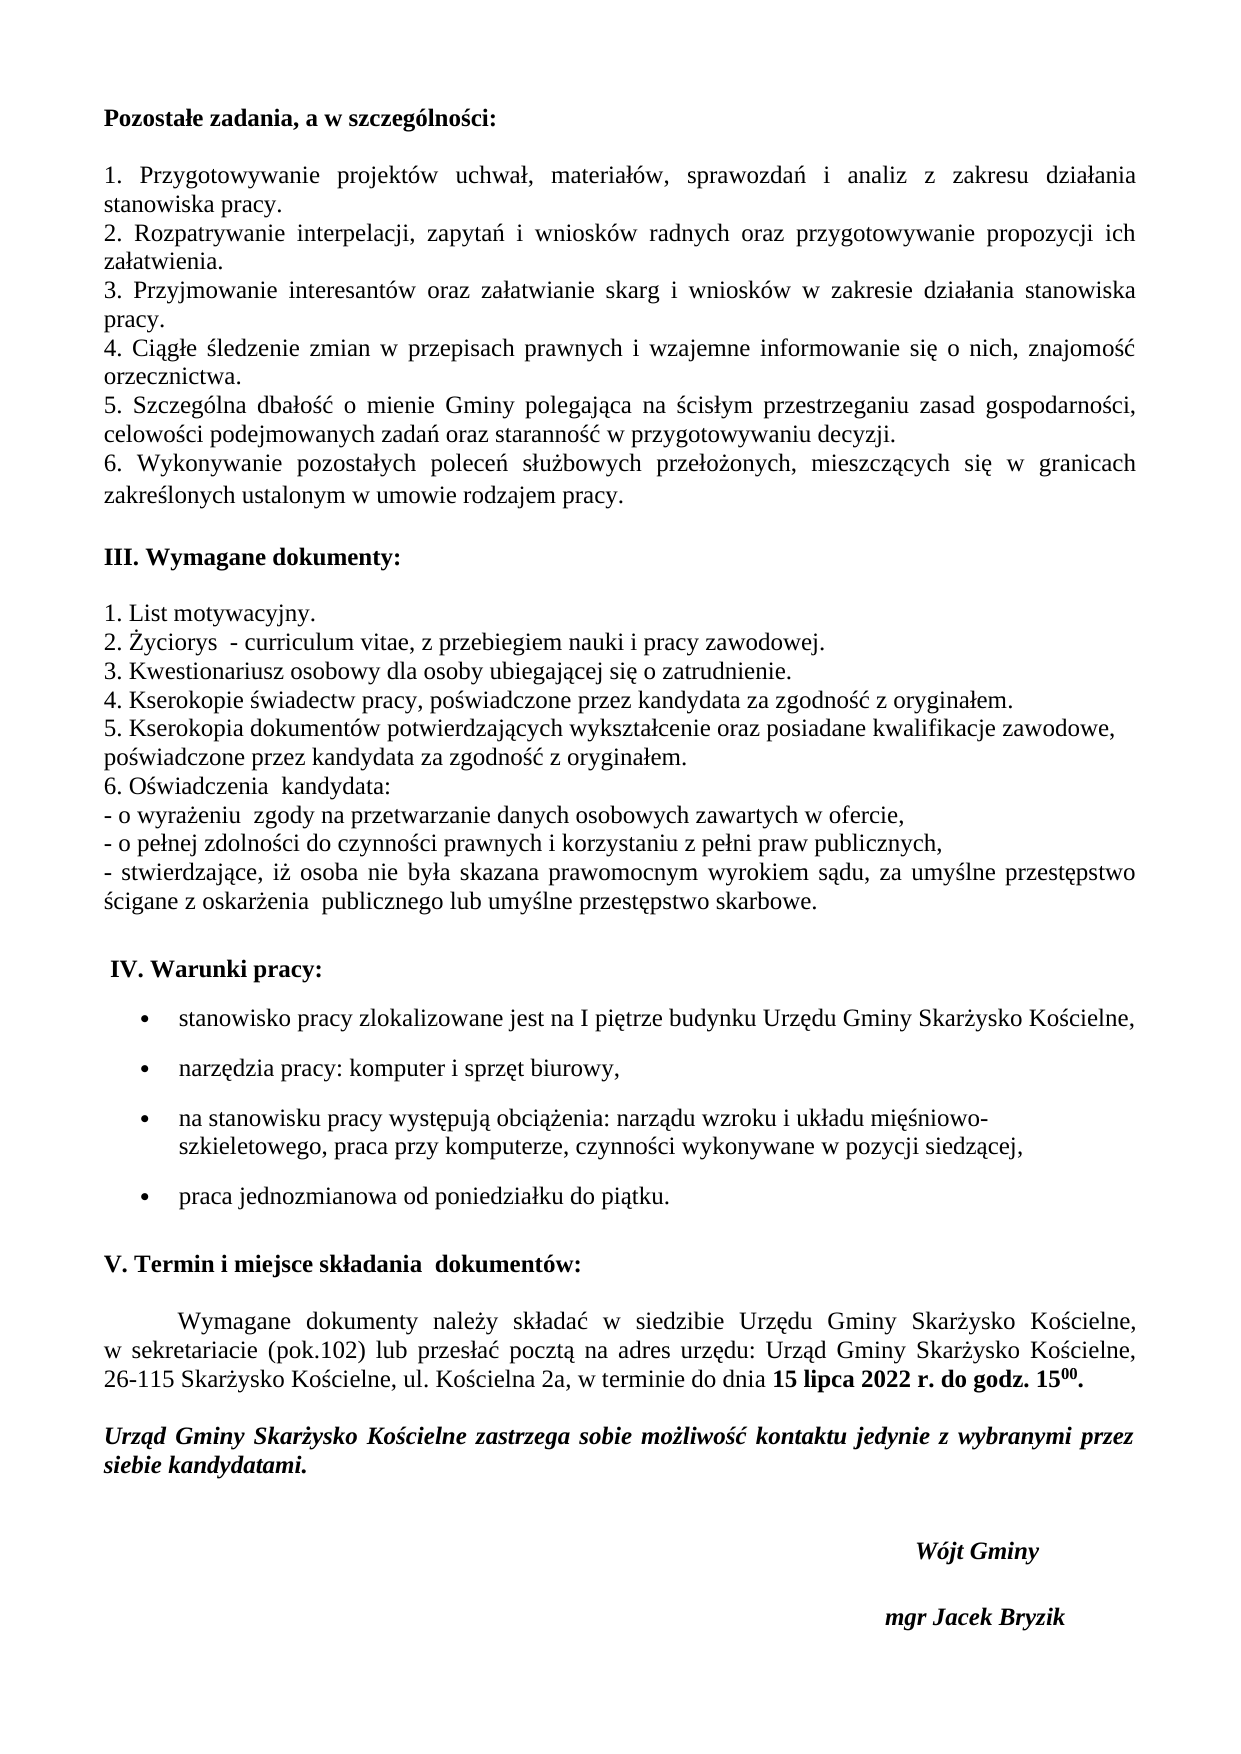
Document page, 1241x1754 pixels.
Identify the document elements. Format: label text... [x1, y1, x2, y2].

text - o wyrażeniu zgody na przetwarzanie danych osobowych zawartych w ofercie, [103, 800, 1137, 828]
text 4. Kserokopie świadectw pracy, poświadczone przez kandydata za zgodność z oryginałem. [0, 685, 1137, 713]
text Wymagane dokumenty należy składać w siedzibie Urzędu Gminy Skarżysko Kościelne, w sekretariacie (pok.102) lub przesłać pocztą na adres urzędu: Urząd Gminy Skarżysko Kościelne, 26-115 Skarżysko Kościelne, ul. Kościelna 2a, w terminie do dnia 15 lipca 2022 r. do godz. 1500. [103, 1306, 1137, 1393]
text Urząd Gminy Skarżysko Kościelne zastrzega sobie możliwość kontaktu jedynie z wybranymi przez siebie kandydatami. [103, 1421, 1137, 1479]
text IV. Warunki pracy: [103, 954, 1137, 983]
text 4. Ciągłe śledzenie zmian w przepisach prawnych i wzajemne informowanie się o nich, znajomość orzecznictwa. [103, 333, 1137, 390]
text 2. Rozpatrywanie interpelacji, zapytań i wniosków radnych oraz przygotowywanie propozycji ich załatwienia. [103, 218, 1137, 275]
text 2. Życiorys - curriculum vitae, z przebiegiem nauki i pracy zawodowej. [0, 627, 1137, 656]
text - stwierdzające, iż osoba nie była skazana prawomocnym wyrokiem sądu, za umyślne przestępstwo ścigane z oskarżenia publicznego lub umyślne przestępstwo skarbowe. [103, 857, 1137, 915]
text 6. Oświadczenia kandydata: [47, 771, 1137, 800]
text V. Termin i miejsce składania dokumentów: [103, 1249, 1137, 1278]
text Pozostałe zadania, a w szczególności: [103, 103, 1137, 131]
text 5. Szczególna dbałość o mienie Gminy polegająca na ścisłym przestrzeganiu zasad gospodarności, celowości podejmowanych zadań oraz staranność w przygotowywaniu decyzji. [103, 390, 1137, 448]
text 3. Kwestionariusz osobowy dla osoby ubiegającej się o zatrudnienie. [0, 656, 1137, 685]
text 5. Kserokopia dokumentów potwierdzających wykształcenie oraz posiadane kwalifikacje zawodowe, poświadczone przez kandydata za zgodność z oryginałem. [47, 713, 1137, 771]
list na stanowisku pracy występują obciążenia: narządu wzroku i układu mięśniowo-szkieletowego, praca przy komputerze, czynności wykonywane w pozycji siedzącej, [141, 1103, 1137, 1160]
text mgr Jacek Bryzik [103, 1602, 1137, 1631]
text 1. List motywacyjny. [0, 598, 1137, 627]
list praca jednozmianowa od poniedziałku do piątku. [141, 1181, 1137, 1210]
text 6. Wykonywanie pozostałych poleceń służbowych przełożonych, mieszczących się w granicach zakreślonych ustalonym w umowie rodzajem pracy. [103, 448, 1137, 509]
text III. Wymagane dokumenty: [103, 542, 1137, 570]
list narzędzia pracy: komputer i sprzęt biurowy, [141, 1053, 1137, 1082]
text Wójt Gminy [103, 1536, 1137, 1565]
list stanowisko pracy zlokalizowane jest na I piętrze budynku Urzędu Gminy Skarżysko Kościelne, [141, 1003, 1137, 1032]
text - o pełnej zdolności do czynności prawnych i korzystaniu z pełni praw publicznych, [103, 828, 1137, 857]
text 1. Przygotowywanie projektów uchwał, materiałów, sprawozdań i analiz z zakresu działania stanowiska pracy. [103, 160, 1137, 218]
text 3. Przyjmowanie interesantów oraz załatwianie skarg i wniosków w zakresie działania stanowiska pracy. [103, 275, 1137, 333]
